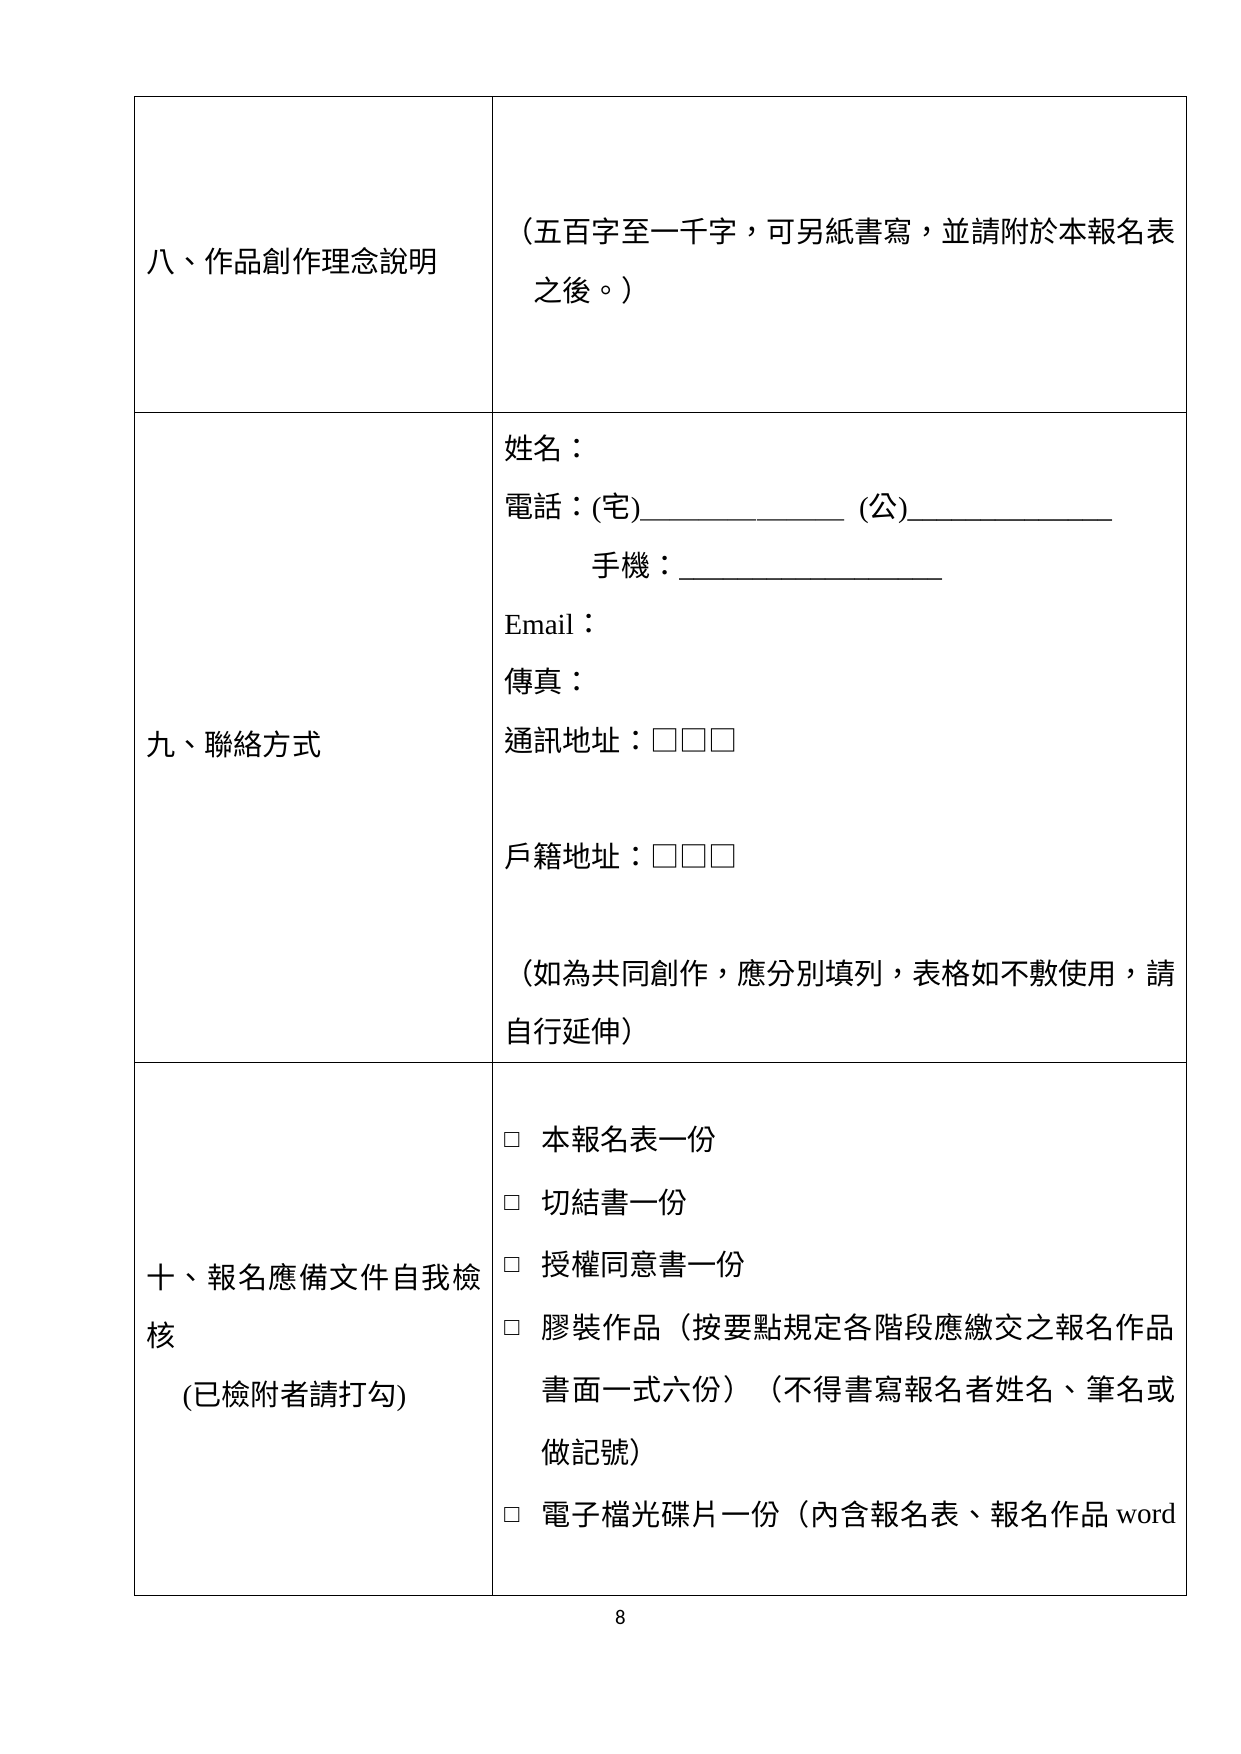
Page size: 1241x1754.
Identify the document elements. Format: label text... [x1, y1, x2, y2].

table_cell 本報名表一份 切結書一份 授權同意書一份 膠裝作品（按要點規定各階段應繳交之報名作品書面一式六份）（不得書寫報名者姓名、筆名或做記號） 電子檔光碟片一份（內含報名表、報名作品word檔） 報名之作品係改作自本人或他人著作者，並應附原著作、衍生著作及各該著作之著作財產權人同意報名者改作之授權書影本，前開授權書並應載明授權地域及期間。 [493, 1063, 1186, 1595]
table_cell 八、作品創作理念說明 [135, 97, 492, 412]
table_cell 姓名： 電話：(宅)＿＿＿＿＿＿＿ (公)______________ 手機：__________________ Email： 傳真： 通訊地址：□□□ 戶籍地址：□□□ （如為共同創作，應分別填列，表格如不敷使用，請自行延伸） [493, 413, 1186, 1062]
table_cell 十、報名應備文件自我檢核 (已檢附者請打勾) [135, 1063, 492, 1595]
table_cell 九、聯絡方式 [135, 413, 492, 1062]
table_cell （五百字至一千字，可另紙書寫，並請附於本報名表之後。） [493, 97, 1186, 412]
